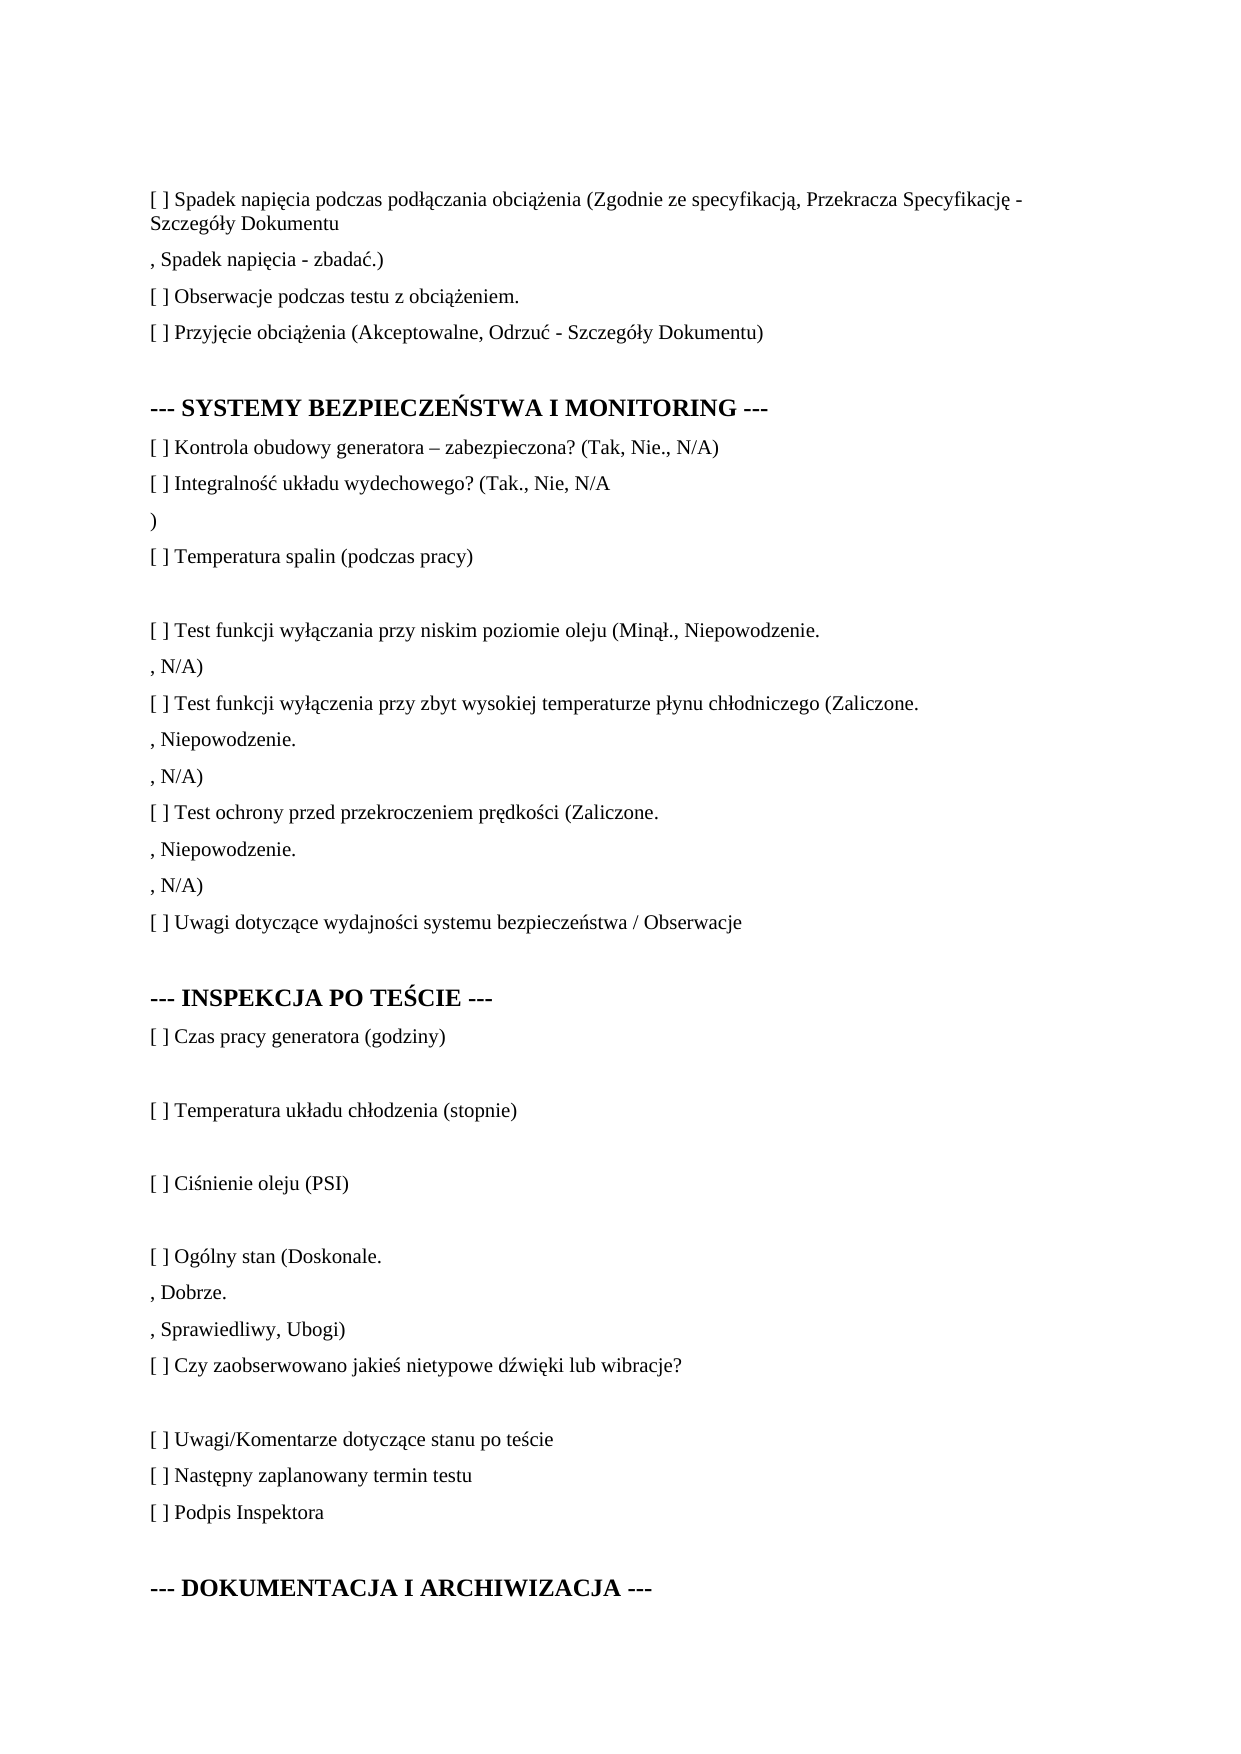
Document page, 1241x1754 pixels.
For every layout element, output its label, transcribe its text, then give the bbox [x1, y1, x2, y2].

text , Dobrze. [150, 1280, 1090, 1304]
text , Niepowodzenie. [150, 837, 1090, 861]
text , Spadek napięcia - zbadać.) [150, 247, 1090, 271]
text [ ] Temperatura układu chłodzenia (stopnie) [150, 1097, 1090, 1122]
text [ ] Obserwacje podczas testu z obciążeniem. [150, 284, 1090, 308]
text [ ] Test funkcji wyłączania przy niskim poziomie oleju (Minął., Niepowodzenie. [150, 617, 1090, 642]
text [ ] Temperatura spalin (podczas pracy) [150, 544, 1090, 568]
text [ ] Ogólny stan (Doskonale. [150, 1244, 1090, 1268]
text , N/A) [150, 873, 1090, 897]
text , Niepowodzenie. [150, 727, 1090, 751]
text --- SYSTEMY BEZPIECZEŃSTWA I MONITORING --- [150, 393, 1090, 422]
text , N/A) [150, 654, 1090, 678]
text [ ] Ciśnienie oleju (PSI) [150, 1171, 1090, 1195]
text --- DOKUMENTACJA I ARCHIWIZACJA --- [150, 1573, 1090, 1602]
text [ ] Spadek napięcia podczas podłączania obciążenia (Zgodnie ze specyfikacją, Przekracza Specyfikację - Szczegóły Dokumentu [150, 187, 1090, 235]
text ) [150, 508, 1090, 532]
text [ ] Kontrola obudowy generatora – zabezpieczona? (Tak, Nie., N/A) [150, 435, 1090, 459]
text [ ] Uwagi dotyczące wydajności systemu bezpieczeństwa / Obserwacje [150, 910, 1090, 934]
text [ ] Integralność układu wydechowego? (Tak., Nie, N/A [150, 471, 1090, 495]
text , Sprawiedliwy, Ubogi) [150, 1317, 1090, 1341]
text [ ] Podpis Inspektora [150, 1500, 1090, 1524]
text [ ] Przyjęcie obciążenia (Akceptowalne, Odrzuć - Szczegóły Dokumentu) [150, 320, 1090, 344]
text [ ] Następny zaplanowany termin testu [150, 1463, 1090, 1487]
text [ ] Test funkcji wyłączenia przy zbyt wysokiej temperaturze płynu chłodniczego (Zaliczone. [150, 691, 1090, 715]
text --- INSPEKCJA PO TEŚCIE --- [150, 983, 1090, 1012]
text , N/A) [150, 764, 1090, 788]
text [ ] Uwagi/Komentarze dotyczące stanu po teście [150, 1427, 1090, 1451]
text [ ] Test ochrony przed przekroczeniem prędkości (Zaliczone. [150, 800, 1090, 824]
text [ ] Czas pracy generatora (godziny) [150, 1024, 1090, 1048]
text [ ] Czy zaobserwowano jakieś nietypowe dźwięki lub wibracje? [150, 1353, 1090, 1377]
